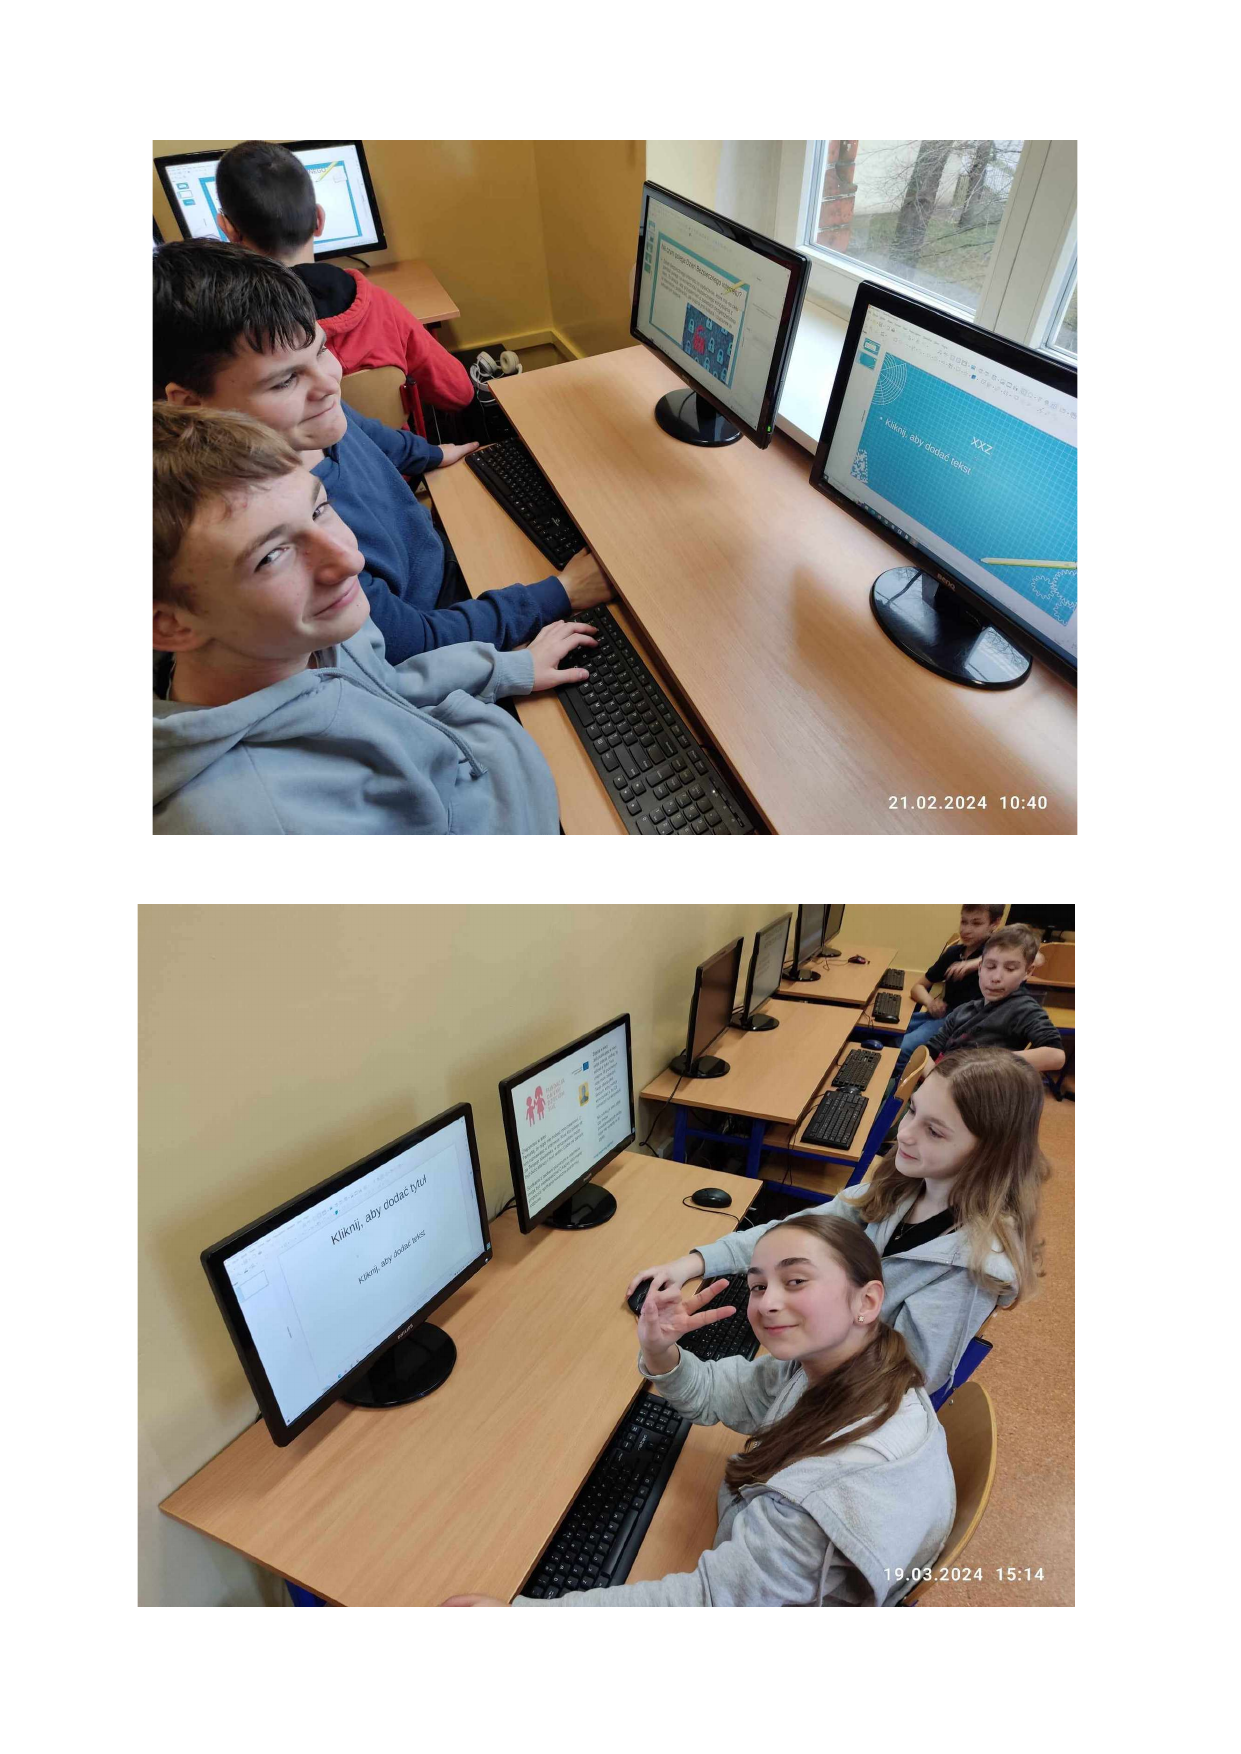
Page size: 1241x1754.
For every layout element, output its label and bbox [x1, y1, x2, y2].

picture [152, 140, 1078, 835]
picture [137, 904, 1075, 1607]
